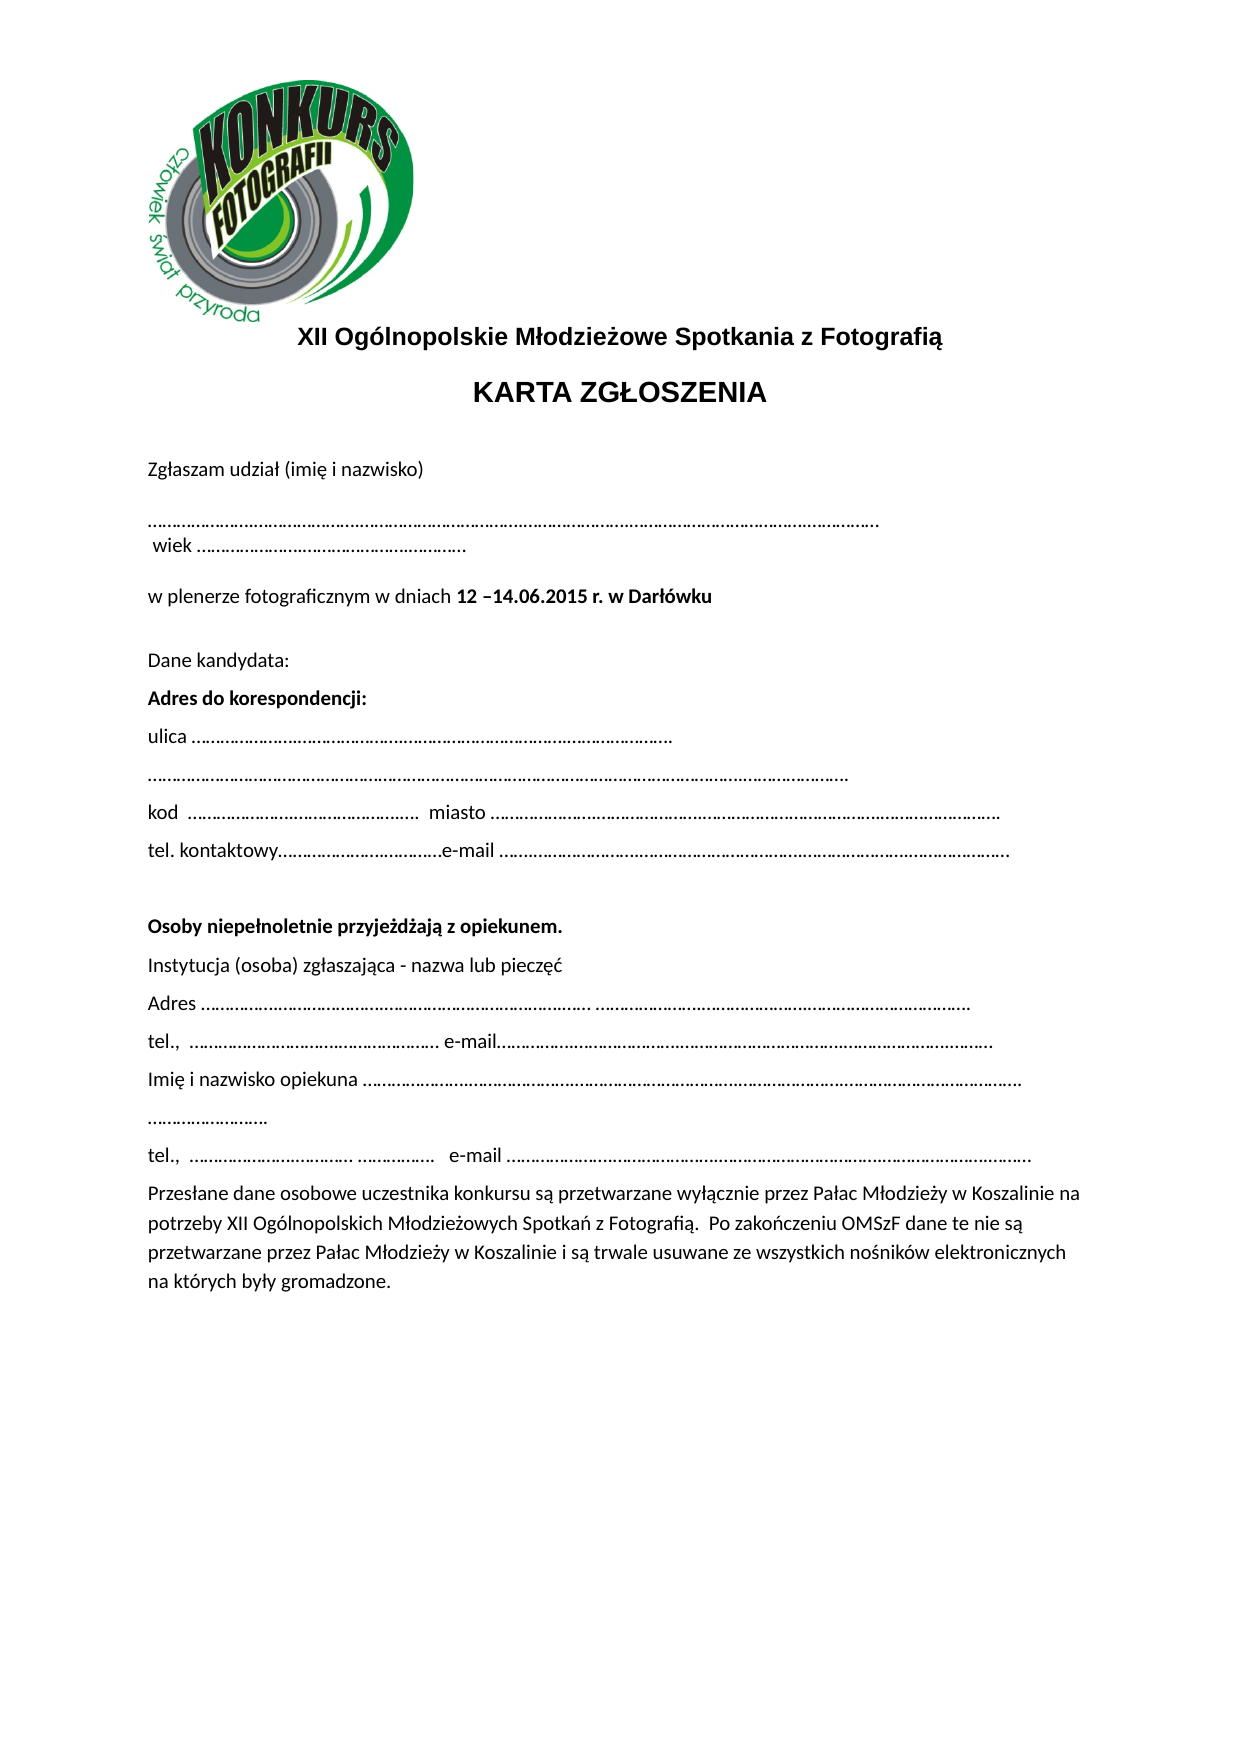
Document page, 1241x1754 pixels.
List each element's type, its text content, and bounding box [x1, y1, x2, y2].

text tel., ………………………….………………… e-mail…………….………………….…………………………….………………….……… [148, 1028, 1093, 1053]
text wiek ………………….………………….………… [148, 532, 1093, 558]
text kod ………………….………………….…. miasto ………………….………………….……………………………….……………………. [148, 799, 1093, 825]
text tel., ………………….………… ……………. e-mail ………………….………………….…………………………….………………….……… [148, 1142, 1093, 1168]
text XII Ogólnopolskie Młodzieżowe Spotkania z Fotografią [148, 74, 1093, 351]
text ………………….………………….…………………………….………………….……………………………….…………… [148, 507, 1093, 532]
text KARTA ZGŁOSZENIA [148, 375, 1093, 408]
picture [148, 80, 414, 322]
text Zgłaszam udział (imię i nazwisko) [148, 456, 1093, 482]
text w plenerze fotograficznym w dniach 12 –14.06.2015 r. w Darłówku [148, 583, 1093, 609]
text tel. kontaktowy………………….…………e-mail …….………………….…………………………….………………….………………… [148, 837, 1093, 863]
text Dane kandydata: [148, 609, 1093, 672]
text Przesłane dane osobowe uczestnika konkursu są przetwarzane wyłącznie przez Pałac Młodzieży w Koszalinie na potrzeby XII Ogólnopolskich Młodzieżowych Spotkań z Fotografią. Po zakończeniu OMSzF dane te nie są przetwarzane przez Pałac Młodzieży w Koszalinie i są trwale usuwane ze wszystkich nośników elektronicznych na których były gromadzone. [148, 1181, 1093, 1293]
text Osoby niepełnoletnie przyjeżdżają z opiekunem. Instytucja (osoba) zgłaszająca - nazwa lub pieczęć Adres …………….………………….……………………………….…… ………………….………………….……………………………. [148, 876, 1093, 1015]
text ulica ………………….………………….…………………………….………………….…………………………………………………………………………………………………………….…………………. [148, 723, 1093, 787]
text Imię i nazwisko opiekuna ………………….………………….…………………………….………………….……………………………….……………………. [148, 1066, 1093, 1130]
text Adres do korespondencji: [148, 685, 1093, 710]
